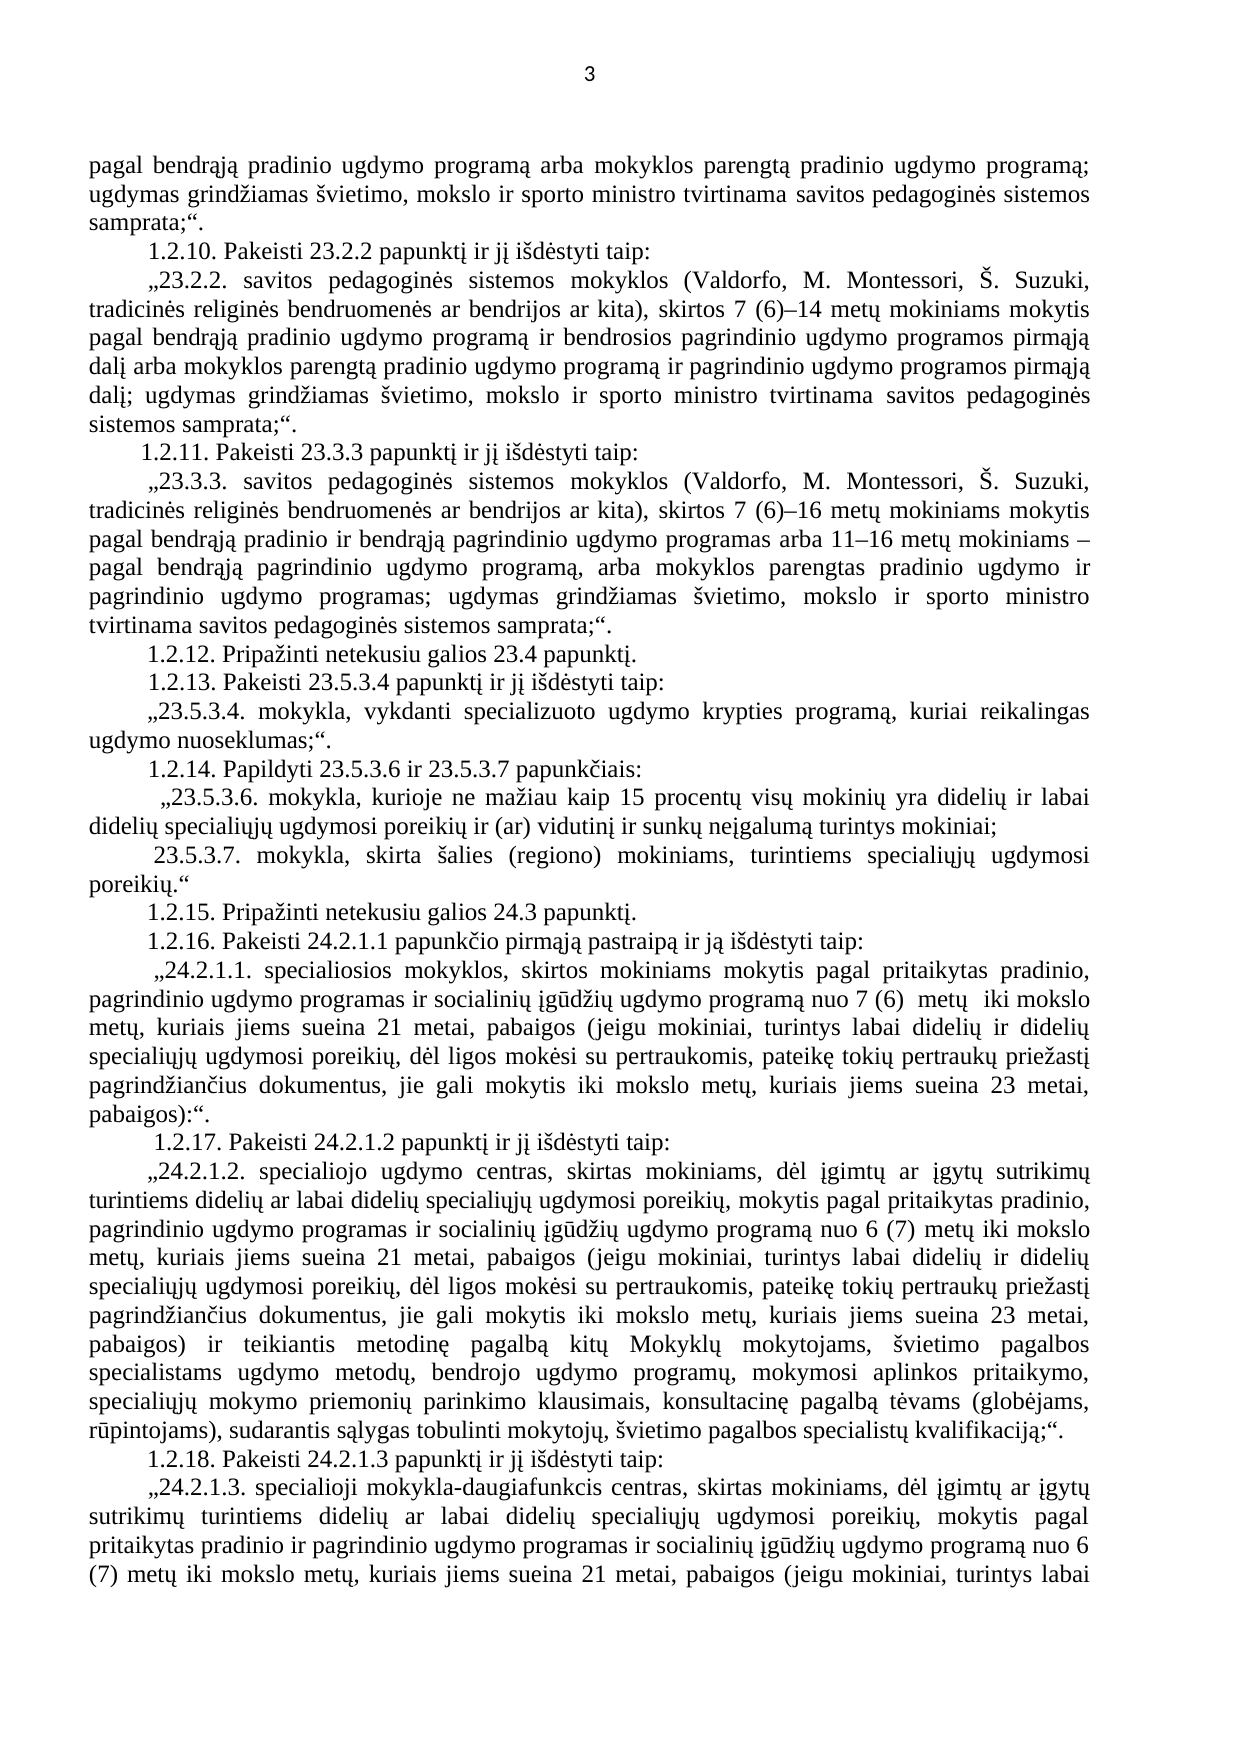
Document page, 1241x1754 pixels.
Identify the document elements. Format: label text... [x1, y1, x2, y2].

text „23.2.2. savitos pedagoginės sistemos mokyklos (Valdorfo, M. Montessori, Š. Suzuki, tradicinės religinės bendruomenės ar bendrijos ar kita), skirtos 7 (6)–14 metų mokiniams mokytis pagal bendrąją pradinio ugdymo programą ir bendrosios pagrindinio ugdymo programos pirmąją dalį arba mokyklos parengtą pradinio ugdymo programą ir pagrindinio ugdymo programos pirmąją dalį; ugdymas grindžiamas švietimo, mokslo ir sporto ministro tvirtinama savitos pedagoginės sistemos samprata;“. [89, 265, 1090, 437]
text 1.2.15. Pripažinti netekusiu galios 24.3 papunktį. [89, 897, 1090, 926]
text pagal bendrąją pradinio ugdymo programą arba mokyklos parengtą pradinio ugdymo programą; ugdymas grindžiamas švietimo, mokslo ir sporto ministro tvirtinama savitos pedagoginės sistemos samprata;“. [89, 150, 1090, 236]
text „23.5.3.6. mokykla, kurioje ne mažiau kaip 15 procentų visų mokinių yra didelių ir labai didelių specialiųjų ugdymosi poreikių ir (ar) vidutinį ir sunkų neįgalumą turintys mokiniai; [89, 782, 1090, 840]
text 1.2.14. Papildyti 23.5.3.6 ir 23.5.3.7 papunkčiais: [89, 754, 1090, 782]
text 1.2.17. Pakeisti 24.2.1.2 papunktį ir jį išdėstyti taip: [89, 1127, 1090, 1156]
text 23.5.3.7. mokykla, skirta šalies (regiono) mokiniams, turintiems specialiųjų ugdymosi poreikių.“ [89, 840, 1090, 897]
text „23.3.3. savitos pedagoginės sistemos mokyklos (Valdorfo, M. Montessori, Š. Suzuki, tradicinės religinės bendruomenės ar bendrijos ar kita), skirtos 7 (6)–16 metų mokiniams mokytis pagal bendrąją pradinio ir bendrąją pagrindinio ugdymo programas arba 11–16 metų mokiniams – pagal bendrąją pagrindinio ugdymo programą, arba mokyklos parengtas pradinio ugdymo ir pagrindinio ugdymo programas; ugdymas grindžiamas švietimo, mokslo ir sporto ministro tvirtinama savitos pedagoginės sistemos samprata;“. [89, 466, 1090, 639]
text 1.2.13. Pakeisti 23.5.3.4 papunktį ir jį išdėstyti taip: [89, 667, 1090, 696]
text „24.2.1.1. specialiosios mokyklos, skirtos mokiniams mokytis pagal pritaikytas pradinio, pagrindinio ugdymo programas ir socialinių įgūdžių ugdymo programą nuo 7 (6) metų iki mokslo metų, kuriais jiems sueina 21 metai, pabaigos (jeigu mokiniai, turintys labai didelių ir didelių specialiųjų ugdymosi poreikių, dėl ligos mokėsi su pertraukomis, pateikę tokių pertraukų priežastį pagrindžiančius dokumentus, jie gali mokytis iki mokslo metų, kuriais jiems sueina 23 metai, pabaigos):“. [89, 955, 1090, 1127]
text „23.5.3.4. mokykla, vykdanti specializuoto ugdymo krypties programą, kuriai reikalingas ugdymo nuoseklumas;“. [89, 696, 1090, 754]
text „24.2.1.2. specialiojo ugdymo centras, skirtas mokiniams, dėl įgimtų ar įgytų sutrikimų turintiems didelių ar labai didelių specialiųjų ugdymosi poreikių, mokytis pagal pritaikytas pradinio, pagrindinio ugdymo programas ir socialinių įgūdžių ugdymo programą nuo 6 (7) metų iki mokslo metų, kuriais jiems sueina 21 metai, pabaigos (jeigu mokiniai, turintys labai didelių ir didelių specialiųjų ugdymosi poreikių, dėl ligos mokėsi su pertraukomis, pateikę tokių pertraukų priežastį pagrindžiančius dokumentus, jie gali mokytis iki mokslo metų, kuriais jiems sueina 23 metai, pabaigos) ir teikiantis metodinę pagalbą kitų Mokyklų mokytojams, švietimo pagalbos specialistams ugdymo metodų, bendrojo ugdymo programų, mokymosi aplinkos pritaikymo, specialiųjų mokymo priemonių parinkimo klausimais, konsultacinę pagalbą tėvams (globėjams, rūpintojams), sudarantis sąlygas tobulinti mokytojų, švietimo pagalbos specialistų kvalifikaciją;“. [89, 1156, 1090, 1444]
text 1.2.18. Pakeisti 24.2.1.3 papunktį ir jį išdėstyti taip: [89, 1444, 1090, 1472]
text 1.2.11. Pakeisti 23.3.3 papunktį ir jį išdėstyti taip: [89, 437, 1090, 466]
text „24.2.1.3. specialioji mokykla-daugiafunkcis centras, skirtas mokiniams, dėl įgimtų ar įgytų sutrikimų turintiems didelių ar labai didelių specialiųjų ugdymosi poreikių, mokytis pagal pritaikytas pradinio ir pagrindinio ugdymo programas ir socialinių įgūdžių ugdymo programą nuo 6 (7) metų iki mokslo metų, kuriais jiems sueina 21 metai, pabaigos (jeigu mokiniai, turintys labai [89, 1472, 1090, 1587]
text 1.2.10. Pakeisti 23.2.2 papunktį ir jį išdėstyti taip: [89, 236, 1090, 265]
text 1.2.12. Pripažinti netekusiu galios 23.4 papunktį. [89, 639, 1090, 667]
text 1.2.16. Pakeisti 24.2.1.1 papunkčio pirmąją pastraipą ir ją išdėstyti taip: [89, 926, 1090, 955]
